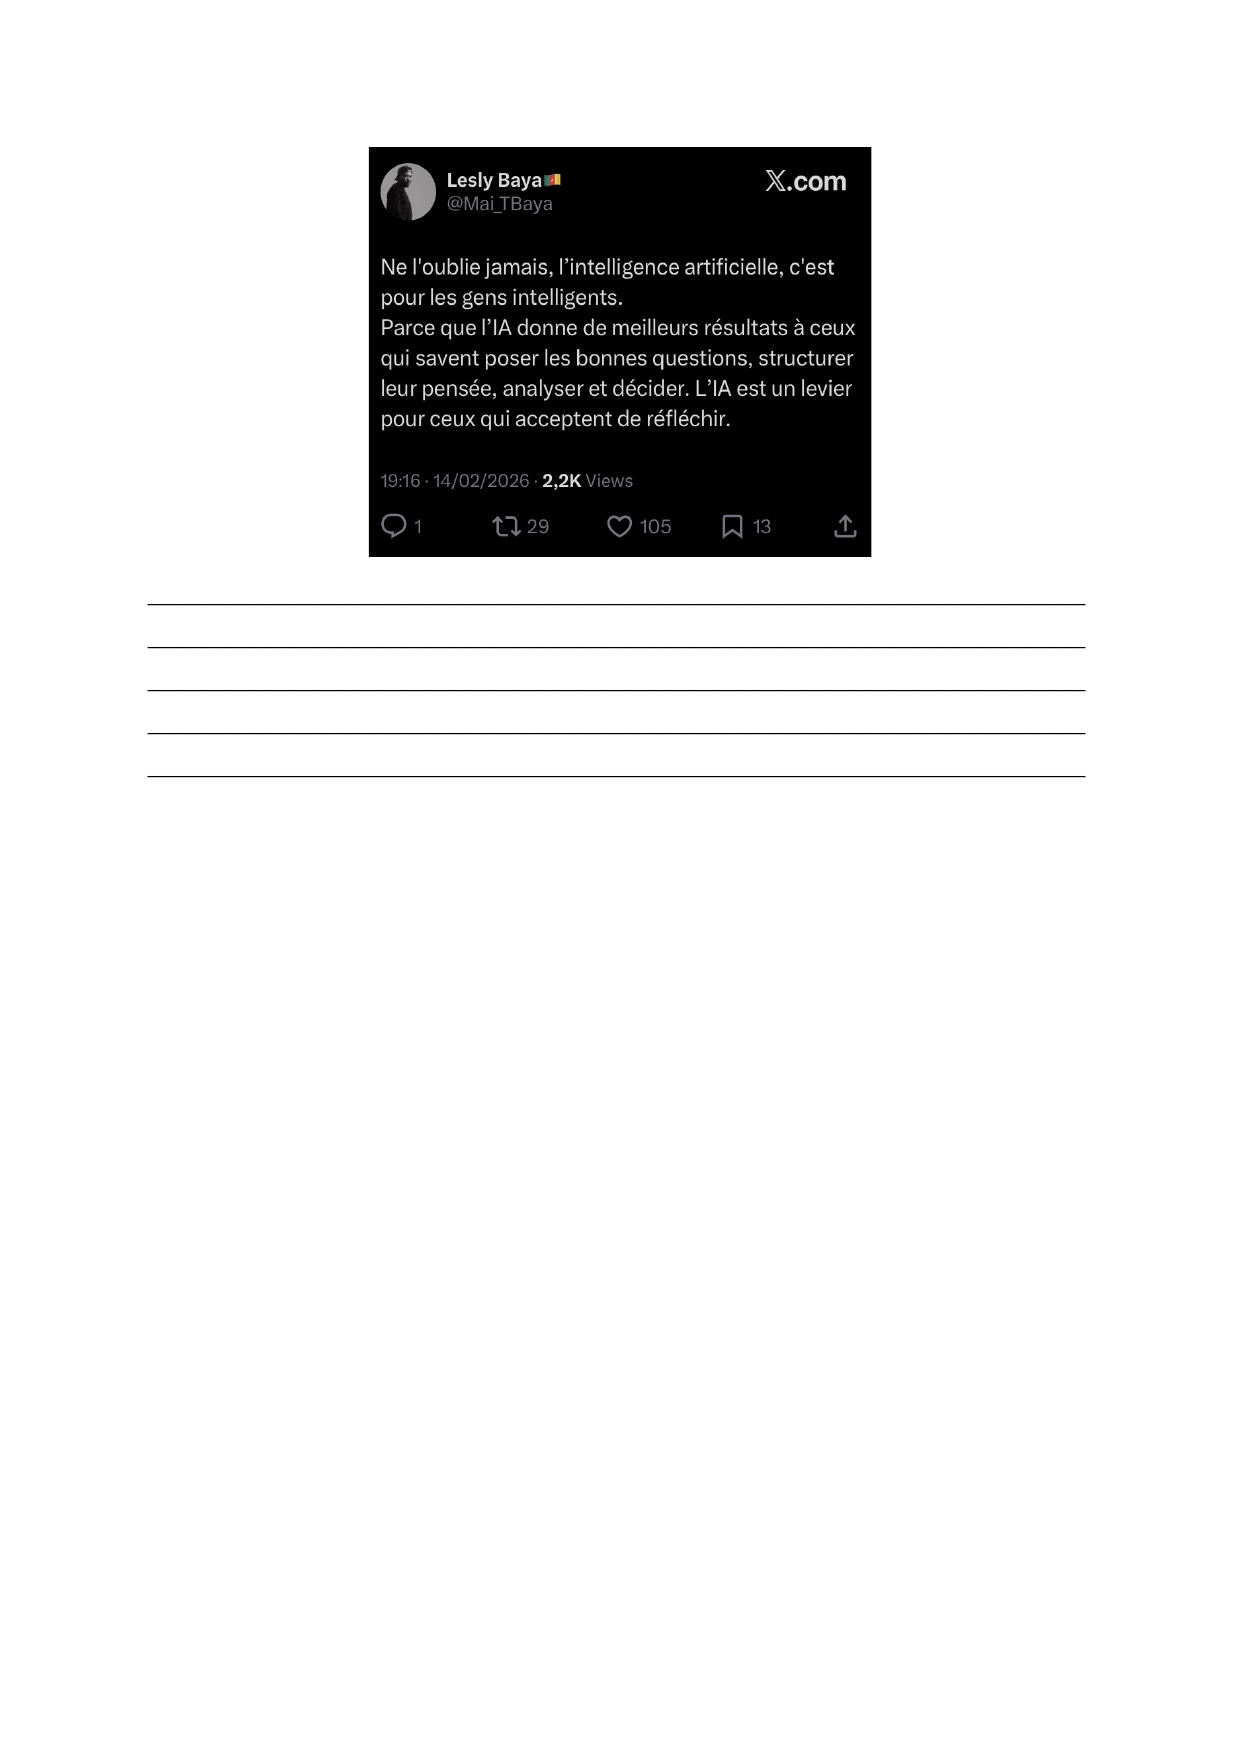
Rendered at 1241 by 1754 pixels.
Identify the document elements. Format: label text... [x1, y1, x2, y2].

text _______________________________________________________________________________________________________________________________________________________________________________________________________________________________________________________________________________________________________________________________________________________________________________________ [148, 579, 1093, 780]
